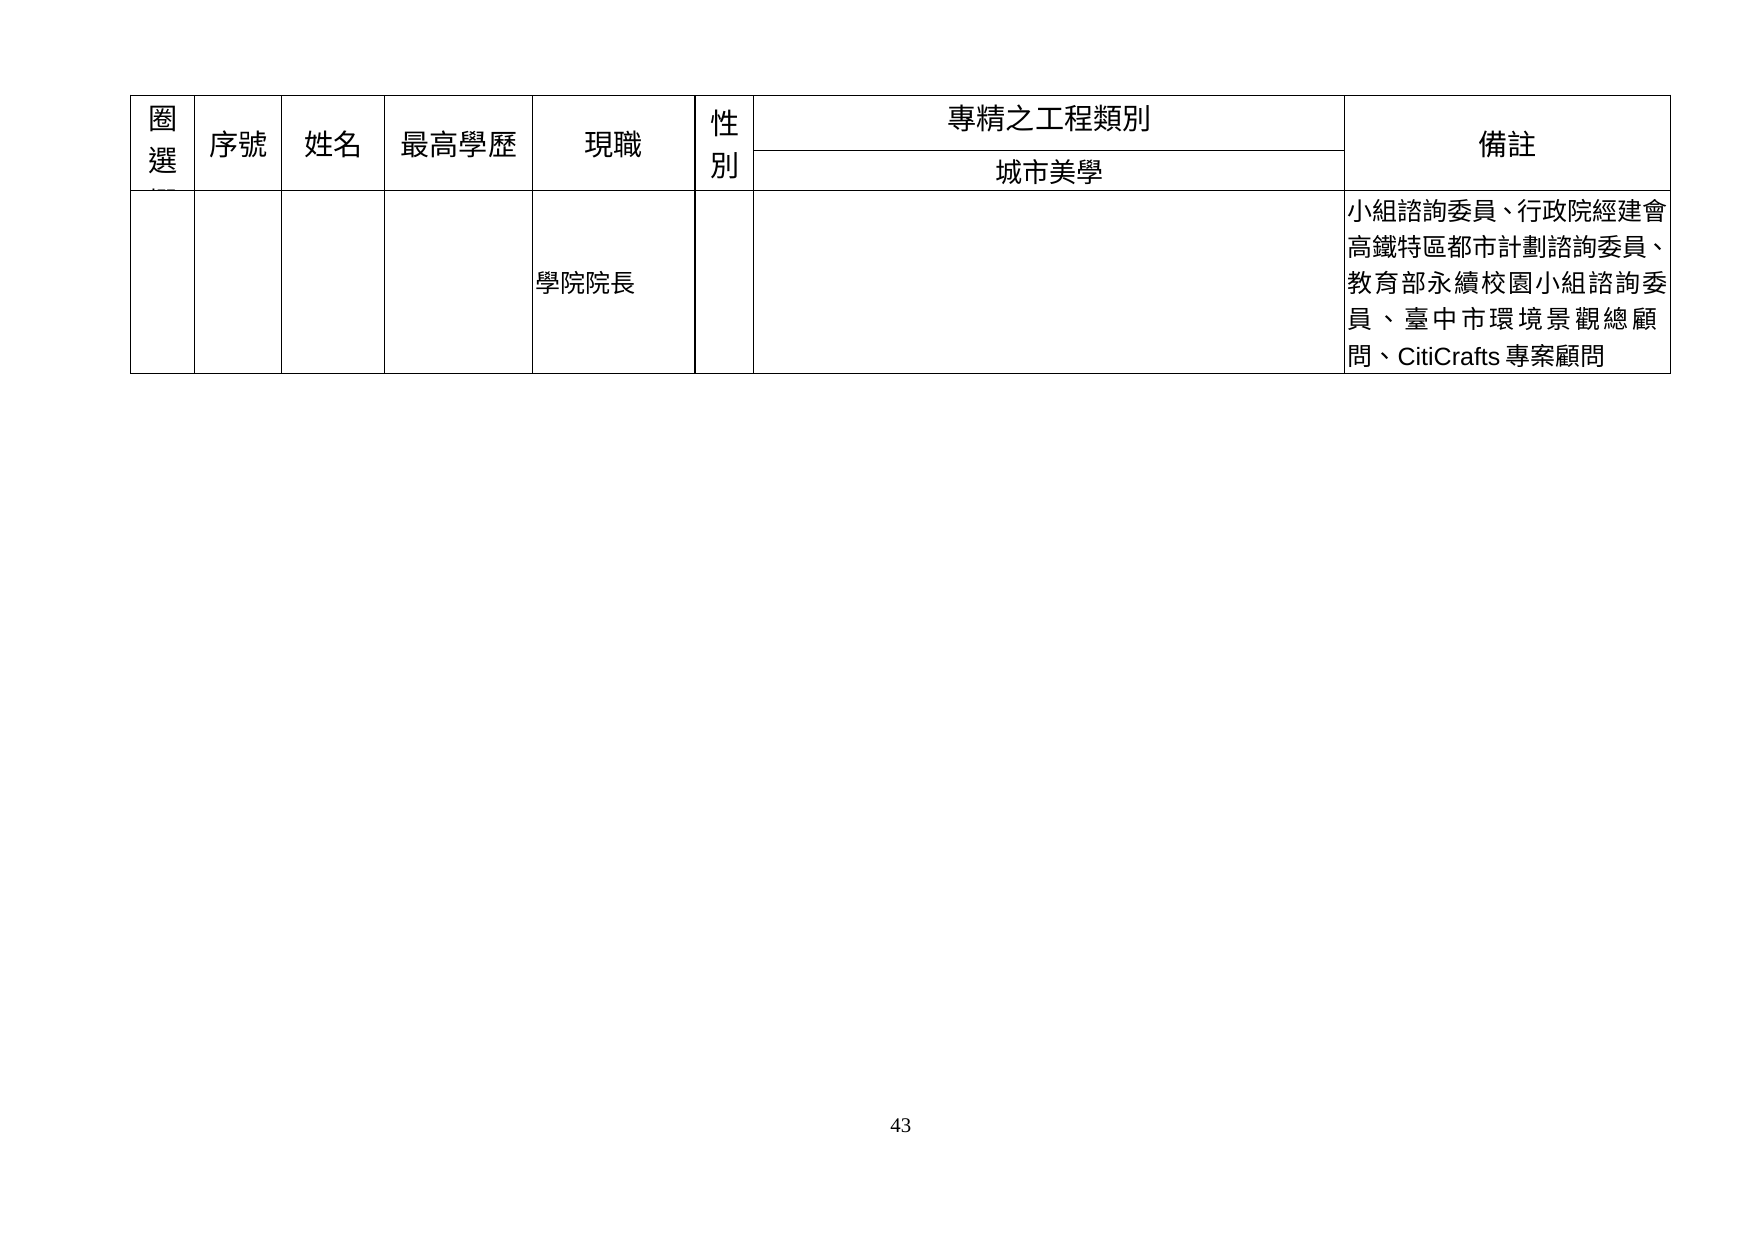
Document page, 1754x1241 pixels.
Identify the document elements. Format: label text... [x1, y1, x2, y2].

table_header 圈選欄 [131, 96, 194, 190]
table_header 最高學歷 [385, 96, 532, 190]
table_header 現職 [533, 96, 694, 190]
table_header 序號 [195, 96, 281, 190]
table_cell 小組諮詢委員、行政院經建會高鐵特區都市計劃諮詢委員、教育部永續校園小組諮詢委員、臺中市環境景觀總顧問、CitiCrafts專案顧問 [1345, 191, 1670, 372]
table_cell 學院院長 [533, 191, 694, 372]
table_header 備註 [1345, 96, 1670, 190]
table_header 姓名 [282, 96, 384, 190]
table_cell [696, 191, 753, 372]
table_cell [754, 191, 1344, 372]
table_cell [195, 191, 281, 372]
table_cell [131, 191, 194, 372]
table_header 專精之工程類別 [754, 96, 1344, 150]
table_cell [385, 191, 532, 372]
table_cell [282, 191, 384, 372]
table_header 性別 [696, 96, 753, 190]
table_cell 城市美學 [754, 151, 1344, 190]
